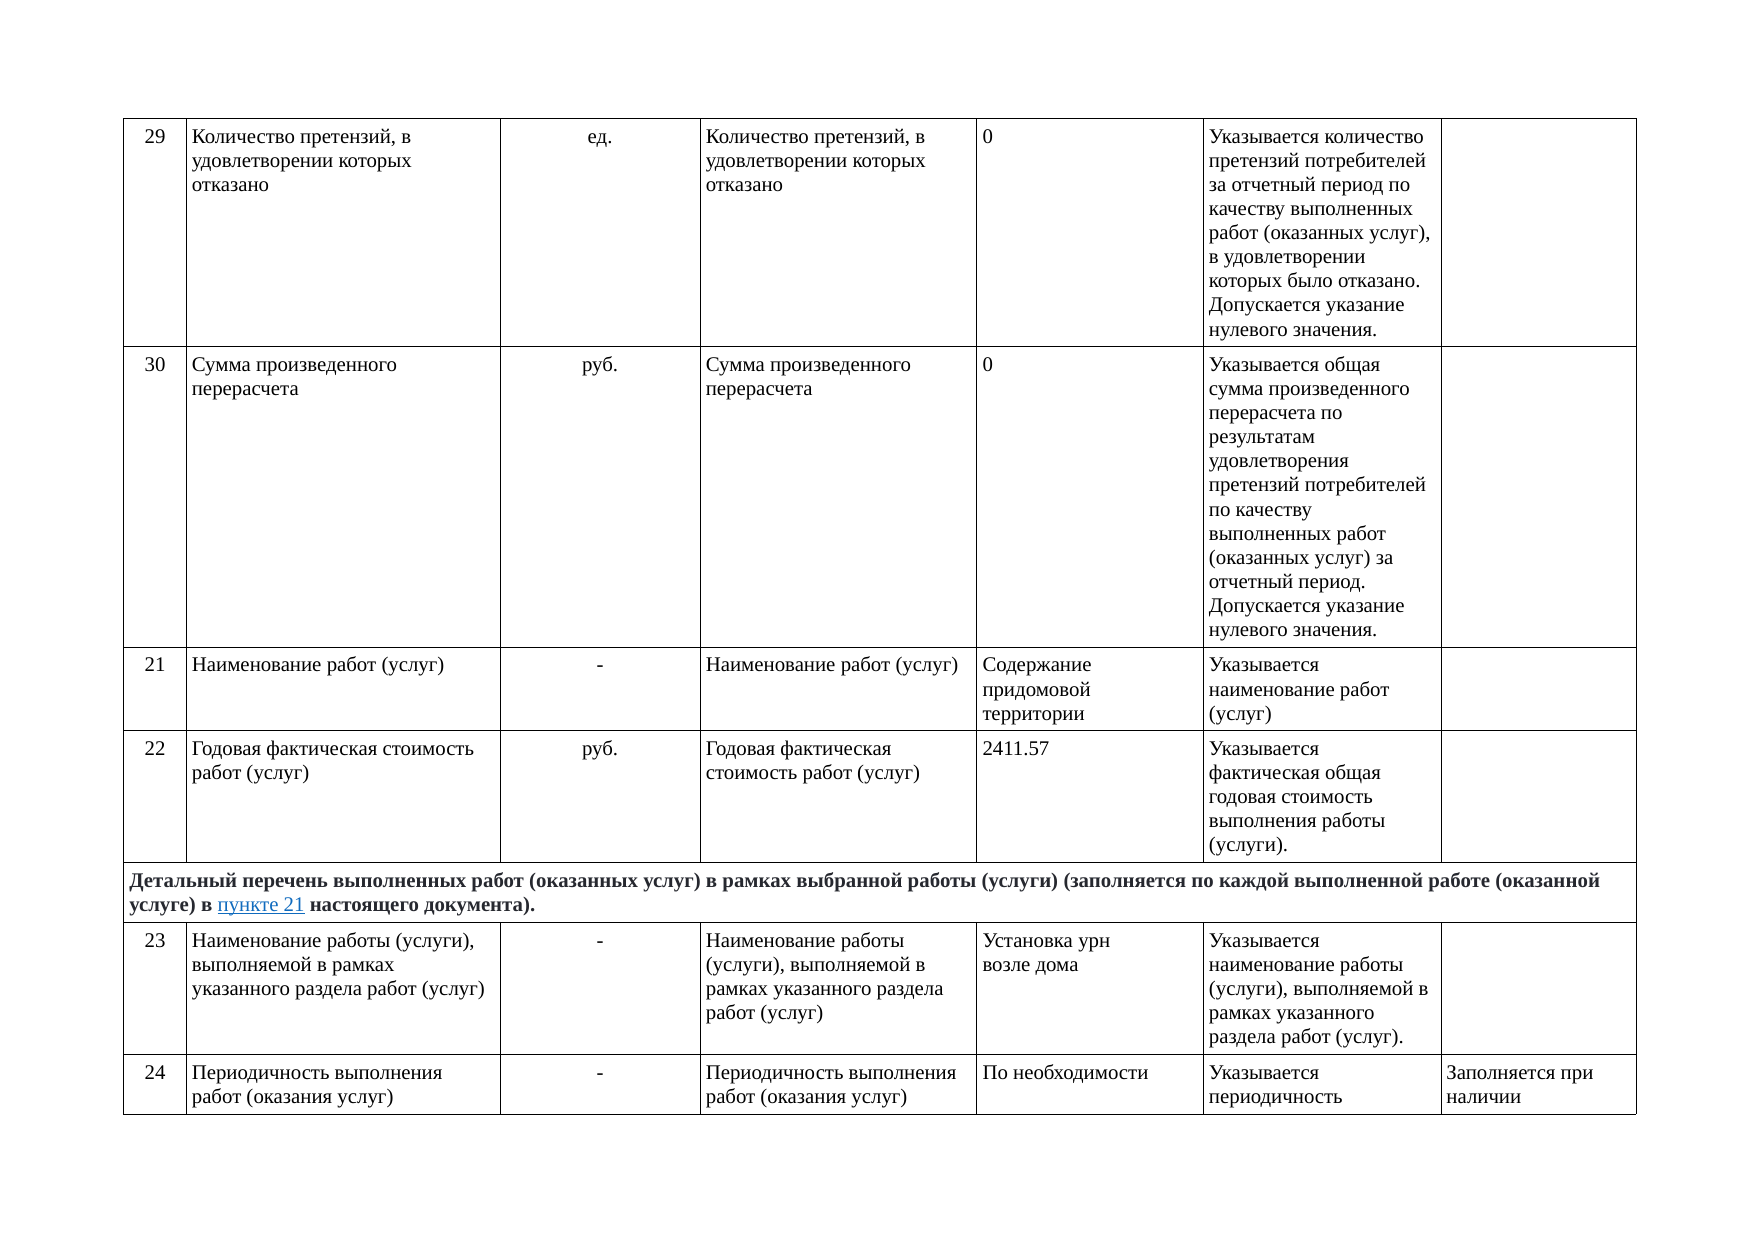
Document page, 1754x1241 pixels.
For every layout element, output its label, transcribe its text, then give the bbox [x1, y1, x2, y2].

table_cell Периодичность выполнения работ (оказания услуг) [701, 1055, 976, 1113]
table_cell Наименование работы (услуги), выполняемой в рамках указанного раздела работ (услуг) [187, 923, 500, 1054]
table_cell Установка урн возле дома [977, 923, 1203, 1054]
table_cell Указывается периодичность [1204, 1055, 1441, 1113]
table_cell [1442, 119, 1636, 346]
table_cell [1442, 731, 1636, 862]
table_cell [1442, 347, 1636, 647]
table_cell [1442, 923, 1636, 1054]
table_cell Количество претензий, в удовлетворении которых отказано [187, 119, 500, 346]
table_cell 30 [124, 347, 186, 647]
table_cell 29 [124, 119, 186, 346]
table_cell 2411,57 [977, 731, 1203, 862]
table_cell Указывается наименование работы (услуги), выполняемой в рамках указанного раздела работ (услуг). [1204, 923, 1441, 1054]
table_cell Наименование работ (услуг) [187, 648, 500, 730]
table_cell 0 [977, 347, 1203, 647]
table_cell 21 [124, 648, 186, 730]
table_cell руб. [501, 347, 700, 647]
table_cell руб. [501, 731, 700, 862]
table_cell Указывается фактическая общая годовая стоимость выполнения работы (услуги). [1204, 731, 1441, 862]
table_cell [1442, 648, 1636, 730]
table_cell Содержание придомовой территории [977, 648, 1203, 730]
table_cell 22 [124, 731, 186, 862]
table_cell Заполняется при наличии [1442, 1055, 1636, 1113]
table_cell Наименование работ (услуг) [701, 648, 976, 730]
table_cell Годовая фактическая стоимость работ (услуг) [187, 731, 500, 862]
table_cell Указывается количество претензий потребителей за отчетный период по качеству выполненных работ (оказанных услуг), в удовлетворении которых было отказано. Допускается указание нулевого значения. [1204, 119, 1441, 346]
table_cell По необходимости [977, 1055, 1203, 1113]
table_cell 0 [977, 119, 1203, 346]
table_cell Годовая фактическая стоимость работ (услуг) [701, 731, 976, 862]
table_cell - [501, 923, 700, 1054]
table_cell Наименование работы (услуги), выполняемой в рамках указанного раздела работ (услуг) [701, 923, 976, 1054]
table_cell 24 [124, 1055, 186, 1113]
table_cell Сумма произведенного перерасчета [187, 347, 500, 647]
table_cell ед. [501, 119, 700, 346]
table_cell Указывается общая сумма произведенного перерасчета по результатам удовлетворения претензий потребителей по качеству выполненных работ (оказанных услуг) за отчетный период. Допускается указание нулевого значения. [1204, 347, 1441, 647]
table_cell Детальный перечень выполненных работ (оказанных услуг) в рамках выбранной работы (услуги) (заполняется по каждой выполненной работе (оказанной услуге) в пункте 21 настоящего документа). [124, 863, 1636, 922]
table_cell Количество претензий, в удовлетворении которых отказано [701, 119, 976, 346]
table_cell - [501, 1055, 700, 1113]
table_cell Указывается наименование работ (услуг) [1204, 648, 1441, 730]
table_cell Сумма произведенного перерасчета [701, 347, 976, 647]
table_cell - [501, 648, 700, 730]
table_cell 23 [124, 923, 186, 1054]
table_cell Периодичность выполнения работ (оказания услуг) [187, 1055, 500, 1113]
